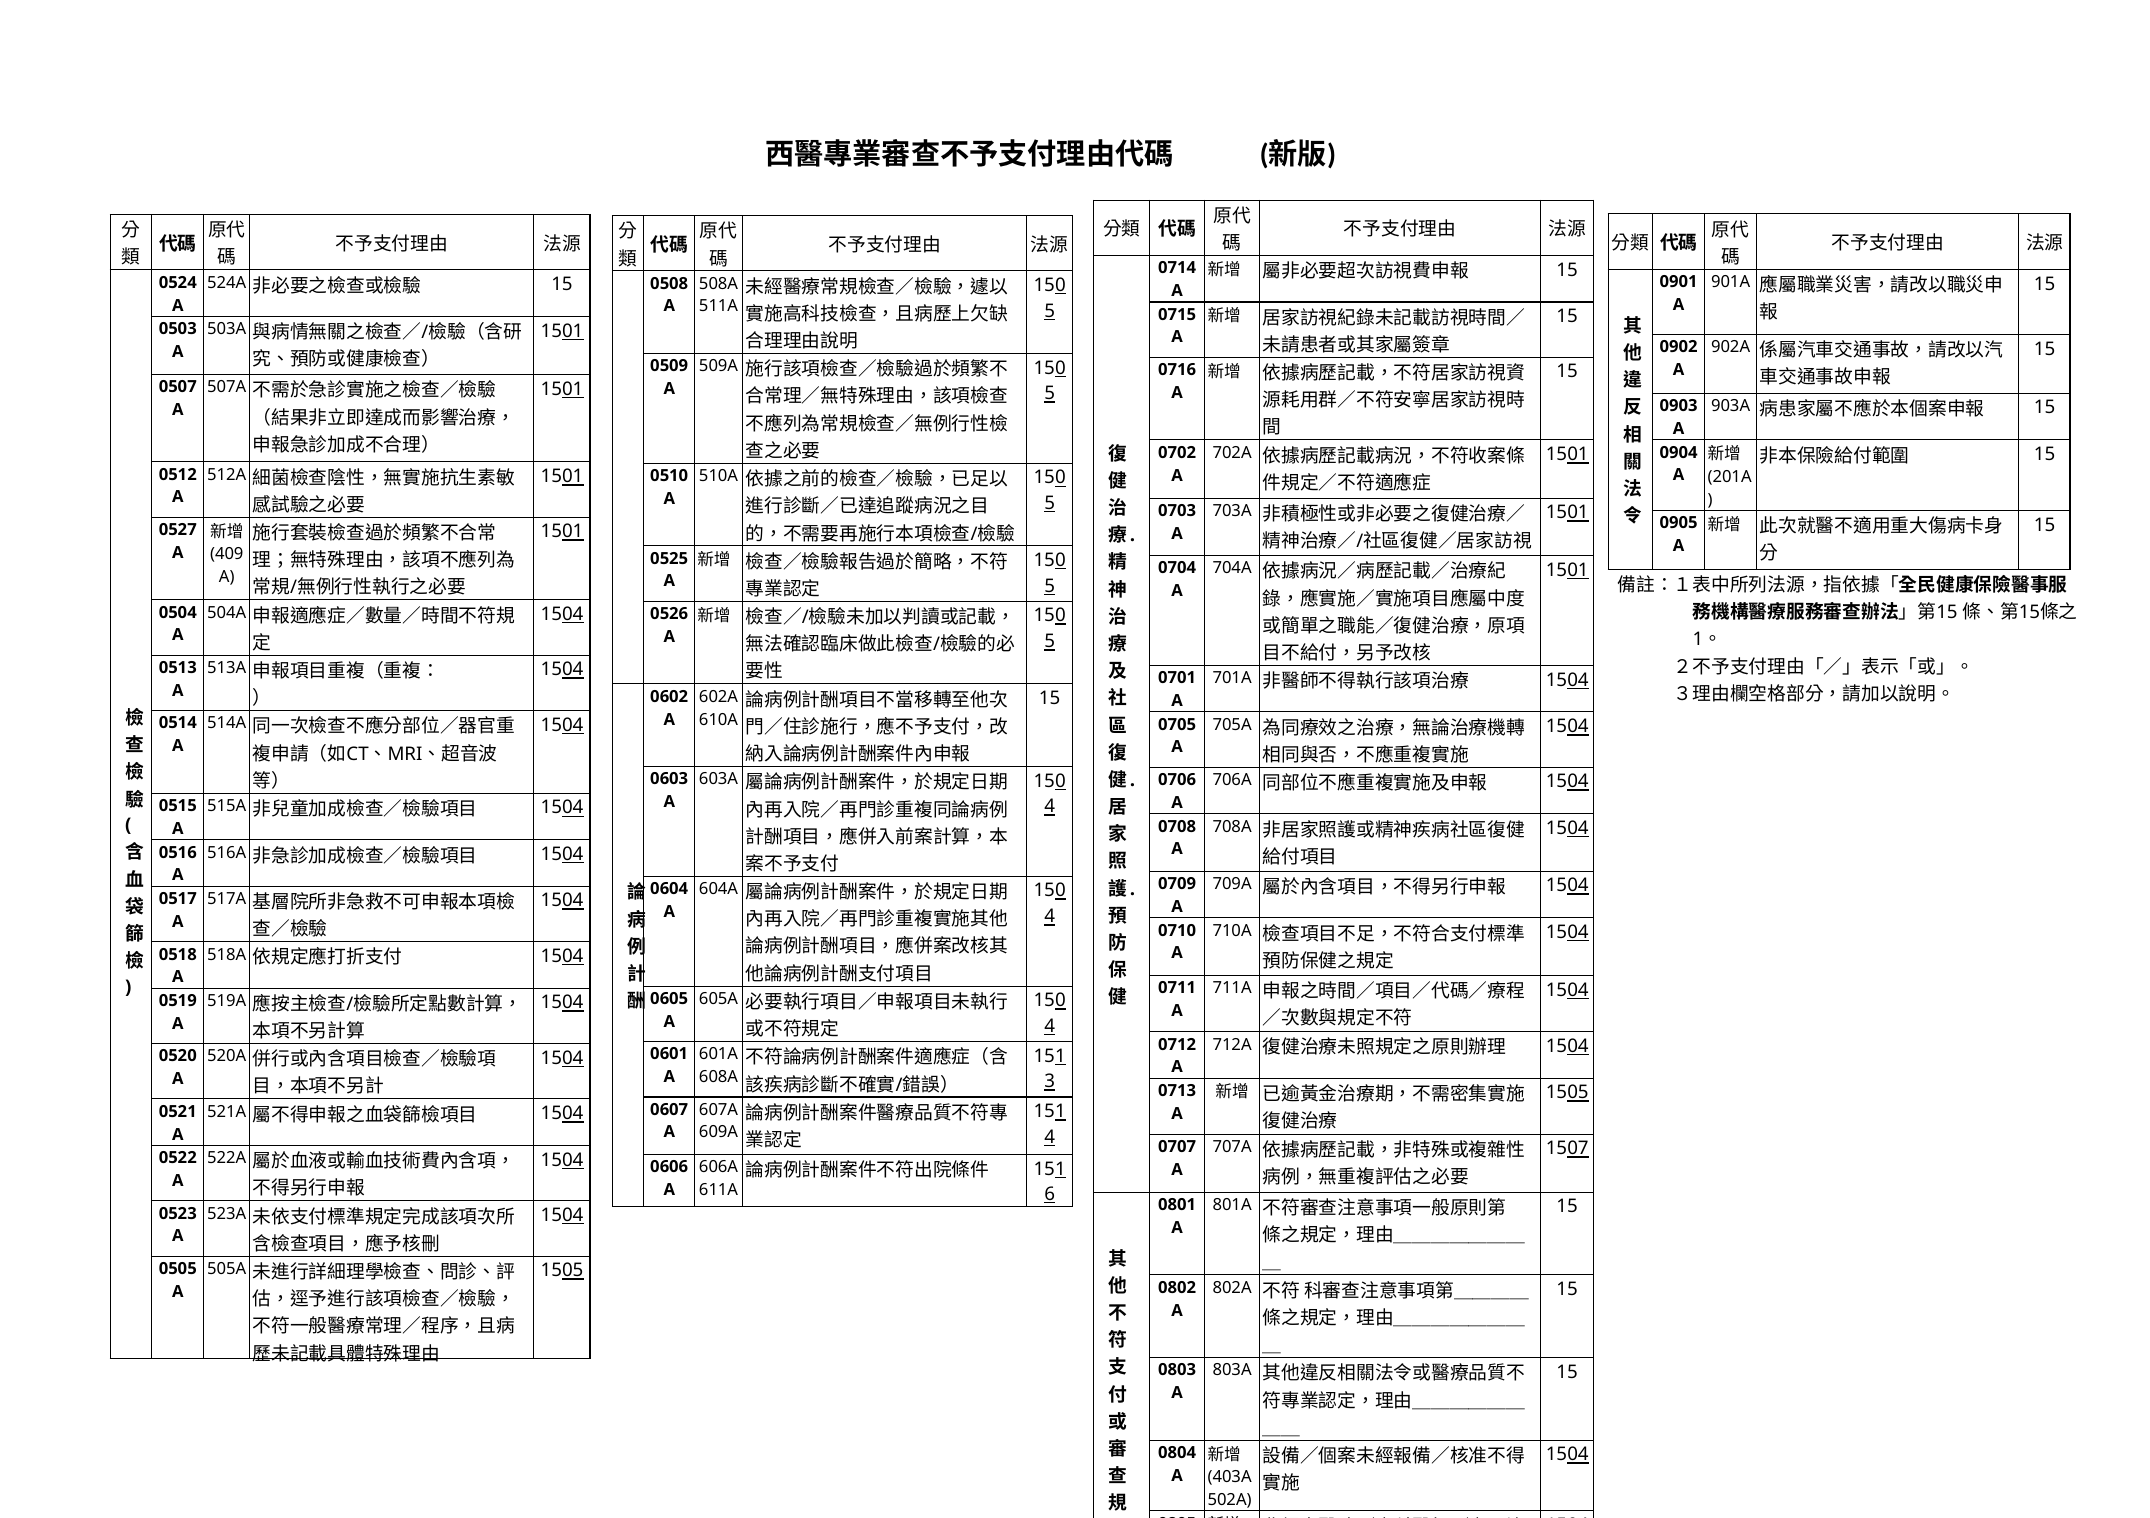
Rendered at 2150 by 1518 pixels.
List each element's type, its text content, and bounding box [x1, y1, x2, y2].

table_cell 803A [1205, 1358, 1259, 1439]
table_cell 601A 608A [695, 1042, 742, 1096]
table_cell 0714A [1150, 256, 1204, 301]
table_cell 復健治療.精神治療及 社區復健.居家照護.預防保健 [1094, 256, 1149, 1192]
table_cell 1505 [1027, 546, 1072, 601]
table_cell 1504 [534, 1201, 589, 1256]
table_cell 707A [1205, 1135, 1259, 1192]
table_header 代碼 [644, 216, 694, 270]
table_header 不予支付理由 [1260, 201, 1540, 255]
table_cell 0519A [152, 989, 203, 1043]
table_cell 屬論病例計酬案件，於規定日期內再入院／再門診重複實施其他論病例計酬項目，應併案改核其他論病例計酬支付項目 [743, 877, 1026, 986]
table_cell 15 [1541, 1358, 1593, 1439]
table_cell 0804A [1150, 1441, 1204, 1510]
table_header 原代碼 [204, 215, 249, 269]
table_cell 1507 [1541, 1135, 1593, 1192]
table_cell 0504A [152, 600, 203, 655]
table_cell 0905A [1653, 511, 1704, 569]
table_cell 515A [204, 794, 249, 839]
table_cell 0515A [152, 794, 203, 839]
table_cell 1504 [1027, 767, 1072, 876]
table_cell 新增(405A 501A) [1205, 1511, 1259, 1518]
table_cell 未進行詳細理學檢查、問診、評估，逕予進行該項檢查／檢驗，不符一般醫療常理／程序，且病歷未記載具體特殊理由 [250, 1257, 533, 1358]
table_cell 0520A [152, 1044, 203, 1098]
table_cell 0711A [1150, 976, 1204, 1031]
table_cell 1505 [1027, 271, 1072, 353]
table_cell 15 [2019, 440, 2069, 510]
table_cell 1504 [534, 1044, 589, 1098]
table_cell 論病例計酬案件不符出院條件 [743, 1155, 1026, 1206]
table_cell 0512A [152, 462, 203, 517]
table_cell 704A [1205, 556, 1259, 665]
table_cell 0514A [152, 711, 203, 793]
table_header 分類 [111, 215, 151, 269]
text ３理由欄空格部分，請加以說明。 [1598, 678, 2080, 706]
table_cell 0702A [1150, 440, 1204, 497]
table_cell 0522A [152, 1146, 203, 1200]
table_cell 依據病歷記載病況，不符收案條件規定／不符適應症 [1260, 440, 1540, 497]
table_cell 非積極性或非必要之復健治療／精神治療／/社區復健／居家訪視 [1260, 499, 1540, 555]
table_cell 0904A [1653, 440, 1704, 510]
table_cell 0903A [1653, 394, 1704, 439]
table_cell 0706A [1150, 768, 1204, 813]
table_cell 0509A [644, 354, 694, 463]
table_cell 1504 [534, 711, 589, 793]
table_cell 0703A [1150, 499, 1204, 555]
table_header 原代碼 [695, 216, 742, 270]
table_cell 0526A [644, 602, 694, 683]
table_cell 1504 [534, 1099, 589, 1145]
table_cell 新增 [695, 602, 742, 683]
table_cell 依規定應打折支付 [250, 942, 533, 987]
table_cell 15 [534, 270, 589, 316]
table_cell 0518A [152, 942, 203, 987]
table_cell 0517A [152, 887, 203, 941]
table_cell 併行或內含項目檢查／檢驗項目，本項不另計 [250, 1044, 533, 1098]
table_cell 521A [204, 1099, 249, 1145]
table_cell 0521A [152, 1099, 203, 1145]
table_cell 不符 科審查注意事項第＿＿＿＿條之規定，理由＿＿＿＿＿＿＿＿ [1260, 1275, 1540, 1357]
table_cell 申報適應症／數量／時間不符規定 [250, 600, 533, 655]
table_cell 0902A [1653, 335, 1704, 393]
table_cell 1513 [1027, 1042, 1072, 1096]
table_cell 1505 [1027, 354, 1072, 463]
table_cell 新增(201A) [1705, 440, 1756, 510]
table_cell 708A [1205, 814, 1259, 871]
table_cell 依據病歷記載，非特殊或複雜性病例，無重複評估之必要 [1260, 1135, 1540, 1192]
table_cell 與病情無關之檢查／/檢驗（含研究、預防或健康檢查） [250, 317, 533, 374]
table_header 原代碼 [1705, 214, 1756, 269]
table_cell 1504 [1541, 1032, 1593, 1077]
table_cell 0704A [1150, 556, 1204, 665]
table_cell 依據病況／病歷記載／治療紀錄，應實施／實施項目應屬中度或簡單之職能／復健治療，原項目不給付，另予改核 [1260, 556, 1540, 665]
table_cell 0805A [1150, 1511, 1204, 1518]
table_cell 新增 [695, 546, 742, 601]
table_cell 0603A [644, 767, 694, 876]
table_cell 施行該項檢查／檢驗過於頻繁不合常理／無特殊理由，該項檢查不應列為常規檢查／無例行性檢查之必要 [743, 354, 1026, 463]
table_cell 屬於內含項目，不得另行申報 [1260, 872, 1540, 917]
table_cell 同部位不應重複實施及申報 [1260, 768, 1540, 813]
table_header 不予支付理由 [743, 216, 1026, 270]
table_cell 15 [1541, 358, 1593, 439]
table_cell 0708A [1150, 814, 1204, 871]
table_cell 非兒童加成檢查／檢驗項目 [250, 794, 533, 839]
table_cell 1504 [1541, 1441, 1593, 1510]
table_header 法源 [1541, 201, 1593, 255]
table_cell 0801A [1150, 1193, 1204, 1274]
table_cell 基層院所非急救不可申報本項檢查／檢驗 [250, 887, 533, 941]
table_cell 0901A [1653, 270, 1704, 334]
table_cell 0709A [1150, 872, 1204, 917]
table_cell 15 [1027, 684, 1072, 766]
table_cell 新增(403A 502A) [1205, 1441, 1259, 1510]
table_header 原代碼 [1205, 201, 1259, 255]
text ２不予支付理由「／」表示「或」。 [1598, 651, 2080, 678]
table_cell 1504 [534, 989, 589, 1043]
table_cell 0803A [1150, 1358, 1204, 1439]
table_cell 15 [2019, 335, 2069, 393]
table_cell 513A [204, 656, 249, 710]
table_cell 517A [204, 887, 249, 941]
table_cell 1504 [534, 794, 589, 839]
table_cell 1504 [1027, 877, 1072, 986]
table_cell 不符審查注意事項一般原則第 條之規定，理由＿＿＿＿＿＿＿＿ [1260, 1193, 1540, 1274]
table_cell 1501 [534, 317, 589, 374]
table_cell 1504 [1541, 768, 1593, 813]
table_cell 508A 511A [695, 271, 742, 353]
table_cell 602A 610A [695, 684, 742, 766]
table_cell 1505 [1027, 464, 1072, 545]
table_header 不予支付理由 [250, 215, 533, 269]
table_cell 605A [695, 987, 742, 1041]
table_header 分類 [1609, 214, 1652, 269]
table_cell 1504 [1541, 872, 1593, 917]
table_cell [613, 271, 643, 683]
table_cell 1505 [1541, 1079, 1593, 1133]
table_cell 1501 [534, 375, 589, 461]
table_cell 1504 [1541, 1511, 1593, 1518]
table_cell 檢查檢驗(含血袋篩檢) [111, 270, 151, 1358]
table_cell 依據之前的檢查／檢驗，已足以進行診斷／已達追蹤病況之目的，不需要再施行本項檢查/檢驗 [743, 464, 1026, 545]
table_cell 801A [1205, 1193, 1259, 1274]
table_cell 516A [204, 840, 249, 886]
table_cell 未經醫療常規檢查／檢驗，遽以實施高科技檢查，且病歷上欠缺合理理由說明 [743, 271, 1026, 353]
table_cell 519A [204, 989, 249, 1043]
table_cell 505A [204, 1257, 249, 1358]
table_cell 1504 [534, 840, 589, 886]
table_cell 檢查／檢驗報告過於簡略，不符專業認定 [743, 546, 1026, 601]
table_cell 屬論病例計酬案件，於規定日期內再入院／再門診重複同論病例計酬項目，應併入前案計算，本案不予支付 [743, 767, 1026, 876]
table_cell 其他違反相關法令 [1609, 270, 1652, 569]
table_cell 1501 [1541, 440, 1593, 497]
table_cell 0604A [644, 877, 694, 986]
table_cell 514A [204, 711, 249, 793]
table_cell 0710A [1150, 918, 1204, 975]
table_cell 必要執行項目／申報項目未執行或不符規定 [743, 987, 1026, 1041]
table_cell 應屬職業災害，請改以職災申 報 [1757, 270, 2018, 334]
table_cell 0516A [152, 840, 203, 886]
table_cell 15 [1541, 303, 1593, 357]
table_cell 701A [1205, 666, 1259, 711]
table_cell 復健治療未照規定之原則辦理 [1260, 1032, 1540, 1077]
table_cell 1501 [1541, 556, 1593, 665]
table_cell 新增 [1205, 256, 1259, 301]
table_cell 518A [204, 942, 249, 987]
table_cell 屬不得申報之血袋篩檢項目 [250, 1099, 533, 1145]
table_cell 係屬汽車交通事故，請改以汽 車交通事故申報 [1757, 335, 2018, 393]
table_cell 0524A [152, 270, 203, 316]
table_cell 應按主檢查/檢驗所定點數計算，本項不另計算 [250, 989, 533, 1043]
table_cell 0607A [644, 1098, 694, 1154]
table_cell 705A [1205, 712, 1259, 767]
table_cell 503A [204, 317, 249, 374]
table_cell 712A [1205, 1032, 1259, 1077]
table_cell 新增 [1205, 1079, 1259, 1133]
table_cell 15 [1541, 1275, 1593, 1357]
table_cell 709A [1205, 872, 1259, 917]
table_cell 0705A [1150, 712, 1204, 767]
table_cell 15 [2019, 511, 2069, 569]
table_cell 已逾黃金治療期，不需密集實施復健治療 [1260, 1079, 1540, 1133]
table_cell 新增 [1205, 358, 1259, 439]
table_cell 523A [204, 1201, 249, 1256]
table_cell 申報項目重複（重複： ） [250, 656, 533, 710]
table_cell 0713A [1150, 1079, 1204, 1133]
table_cell 1501 [534, 462, 589, 517]
table_cell 0707A [1150, 1135, 1204, 1192]
table_cell 15 [1541, 256, 1593, 301]
text 西醫專業審查不予支付理由代碼 (新版) [765, 131, 1587, 173]
table_cell 512A [204, 462, 249, 517]
table_cell 1504 [1541, 918, 1593, 975]
table_cell 706A [1205, 768, 1259, 813]
table_cell 604A [695, 877, 742, 986]
table_header 代碼 [1150, 201, 1204, 255]
table_cell 802A [1205, 1275, 1259, 1357]
table_cell 非急診加成檢查／檢驗項目 [250, 840, 533, 886]
table_cell 0601A [644, 1042, 694, 1096]
table_cell 902A [1705, 335, 1756, 393]
table_cell 其他不符支付或審查規定 [1094, 1193, 1149, 1518]
table_cell 903A [1705, 394, 1756, 439]
table_cell 1514 [1027, 1098, 1072, 1154]
table_header 法源 [1027, 216, 1072, 270]
table_cell 711A [1205, 976, 1259, 1031]
table_header 代碼 [152, 215, 203, 269]
table_header 分類 [613, 216, 643, 270]
table_header 法源 [2019, 214, 2069, 269]
table_cell 1504 [534, 887, 589, 941]
table_cell 1504 [1541, 976, 1593, 1031]
table_cell 1504 [534, 656, 589, 710]
table_cell 1504 [534, 942, 589, 987]
table_cell 15 [2019, 394, 2069, 439]
table_header 法源 [534, 215, 589, 269]
table_cell 1501 [1541, 499, 1593, 555]
table_cell 522A [204, 1146, 249, 1200]
table_cell 0503A [152, 317, 203, 374]
table_cell 病患家屬不應於本個案申報 [1757, 394, 2018, 439]
table_cell 0505A [152, 1257, 203, 1358]
table_cell 15 [2019, 270, 2069, 334]
table_cell 0701A [1150, 666, 1204, 711]
table_cell 0508A [644, 271, 694, 353]
table_cell 其他違反相關法令或醫療品質不符專業認定，理由＿＿＿＿＿＿＿＿ [1260, 1358, 1540, 1439]
table_cell 非居家照護或精神疾病社區復健給付項目 [1260, 814, 1540, 871]
table_cell 1504 [1541, 814, 1593, 871]
table_cell 520A [204, 1044, 249, 1098]
table_cell 607A 609A [695, 1098, 742, 1154]
table_cell 0712A [1150, 1032, 1204, 1077]
table_cell 施行套裝檢查過於頻繁不合常理；無特殊理由，該項不應列為常規/無例行性執行之必要 [250, 518, 533, 599]
table_cell 非必要之檢查或檢驗 [250, 270, 533, 316]
table_cell 檢查／/檢驗未加以判讀或記載，無法確認臨床做此檢查/檢驗的必要性 [743, 602, 1026, 683]
table_cell 0606A [644, 1155, 694, 1206]
table_cell 0802A [1150, 1275, 1204, 1357]
table_cell 1504 [1541, 712, 1593, 767]
table_cell 901A [1705, 270, 1756, 334]
table_cell 新增 [1205, 303, 1259, 357]
table_cell 0523A [152, 1201, 203, 1256]
table_cell 0715A [1150, 303, 1204, 357]
table_cell 檢查項目不足，不符合支付標準預防保健之規定 [1260, 918, 1540, 975]
table_cell 0716A [1150, 358, 1204, 439]
table_cell 1505 [1027, 602, 1072, 683]
table_cell 非醫師不得執行該項治療 [1260, 666, 1540, 711]
table_cell 不符論病例計酬案件適應症（含該疾病診斷不確實/錯誤） [743, 1042, 1026, 1096]
text 備註：１表中所列法源，指依據「全民健康保險醫事服務機構醫療服務審查辦法」第15 條、第15條之1。 [1617, 570, 2080, 651]
table_cell 702A [1205, 440, 1259, 497]
table_cell 論病例計酬項目不當移轉至他次門／住診施行，應不予支付，改納入論病例計酬案件內申報 [743, 684, 1026, 766]
table_cell 710A [1205, 918, 1259, 975]
table_cell 設備／個案未經報備／核准不得實施 [1260, 1441, 1540, 1510]
table_cell 1504 [534, 1146, 589, 1200]
table_cell 603A [695, 767, 742, 876]
table_cell 0513A [152, 656, 203, 710]
table_cell 0527A [152, 518, 203, 599]
table_cell 新增(409A) [204, 518, 249, 599]
table_cell 不需於急診實施之檢查／檢驗（結果非立即達成而影響治療，申報急診加成不合理） [250, 375, 533, 461]
table_cell 為同療效之治療，無論治療機轉相同與否，不應重複實施 [1260, 712, 1540, 767]
table_header 分類 [1094, 201, 1149, 255]
table_cell 606A 611A [695, 1155, 742, 1206]
table_cell 507A [204, 375, 249, 461]
table_cell 同一次檢查不應分部位／器官重複申請（如CT、MRI、超音波等） [250, 711, 533, 793]
table_cell 未依支付標準規定完成該項次所含檢查項目，應予核刪 [250, 1201, 533, 1256]
table_cell 0605A [644, 987, 694, 1041]
table_cell 1501 [534, 518, 589, 599]
table_cell 論病例計酬案件醫療品質不符專業認定 [743, 1098, 1026, 1154]
table_cell 此次就醫不適用重大傷病卡身分 [1757, 511, 2018, 569]
table_cell 15 [1541, 1193, 1593, 1274]
table_cell 0525A [644, 546, 694, 601]
table_header 代碼 [1653, 214, 1704, 269]
table_cell 申報之時間／項目／代碼／療程／次數與規定不符 [1260, 976, 1540, 1031]
table_cell 細菌檢查陰性，無實施抗生素敏感試驗之必要 [250, 462, 533, 517]
table_cell 屬於血液或輸血技術費內含項，不得另行申報 [250, 1146, 533, 1200]
table_cell 論病例計酬 [613, 684, 643, 1206]
table_cell 屬非必要超次訪視費申報 [1260, 256, 1540, 301]
table_cell 509A [695, 354, 742, 463]
table_cell 居家訪視紀錄未記載訪視時間／未請患者或其家屬簽章 [1260, 303, 1540, 357]
table_cell 1504 [1541, 666, 1593, 711]
table_cell 1505 [534, 1257, 589, 1358]
table_cell 510A [695, 464, 742, 545]
table_cell 0602A [644, 684, 694, 766]
table_header 不予支付理由 [1757, 214, 2018, 269]
table_cell 1516 [1027, 1155, 1072, 1206]
table_cell 0510A [644, 464, 694, 545]
table_cell 1504 [534, 600, 589, 655]
table_cell 524A [204, 270, 249, 316]
table_cell 504A [204, 600, 249, 655]
table_cell 0507A [152, 375, 203, 461]
table_cell 非本保險給付範圍 [1757, 440, 2018, 510]
table_cell 非規定醫院／專科醫師／專門治療小組，不得實施該項手術／治療／處置 [1260, 1511, 1540, 1518]
table_cell 新增 [1705, 511, 1756, 569]
table_cell 1504 [1027, 987, 1072, 1041]
table_cell 703A [1205, 499, 1259, 555]
table_cell 依據病歷記載，不符居家訪視資源耗用群／不符安寧居家訪視時間 [1260, 358, 1540, 439]
